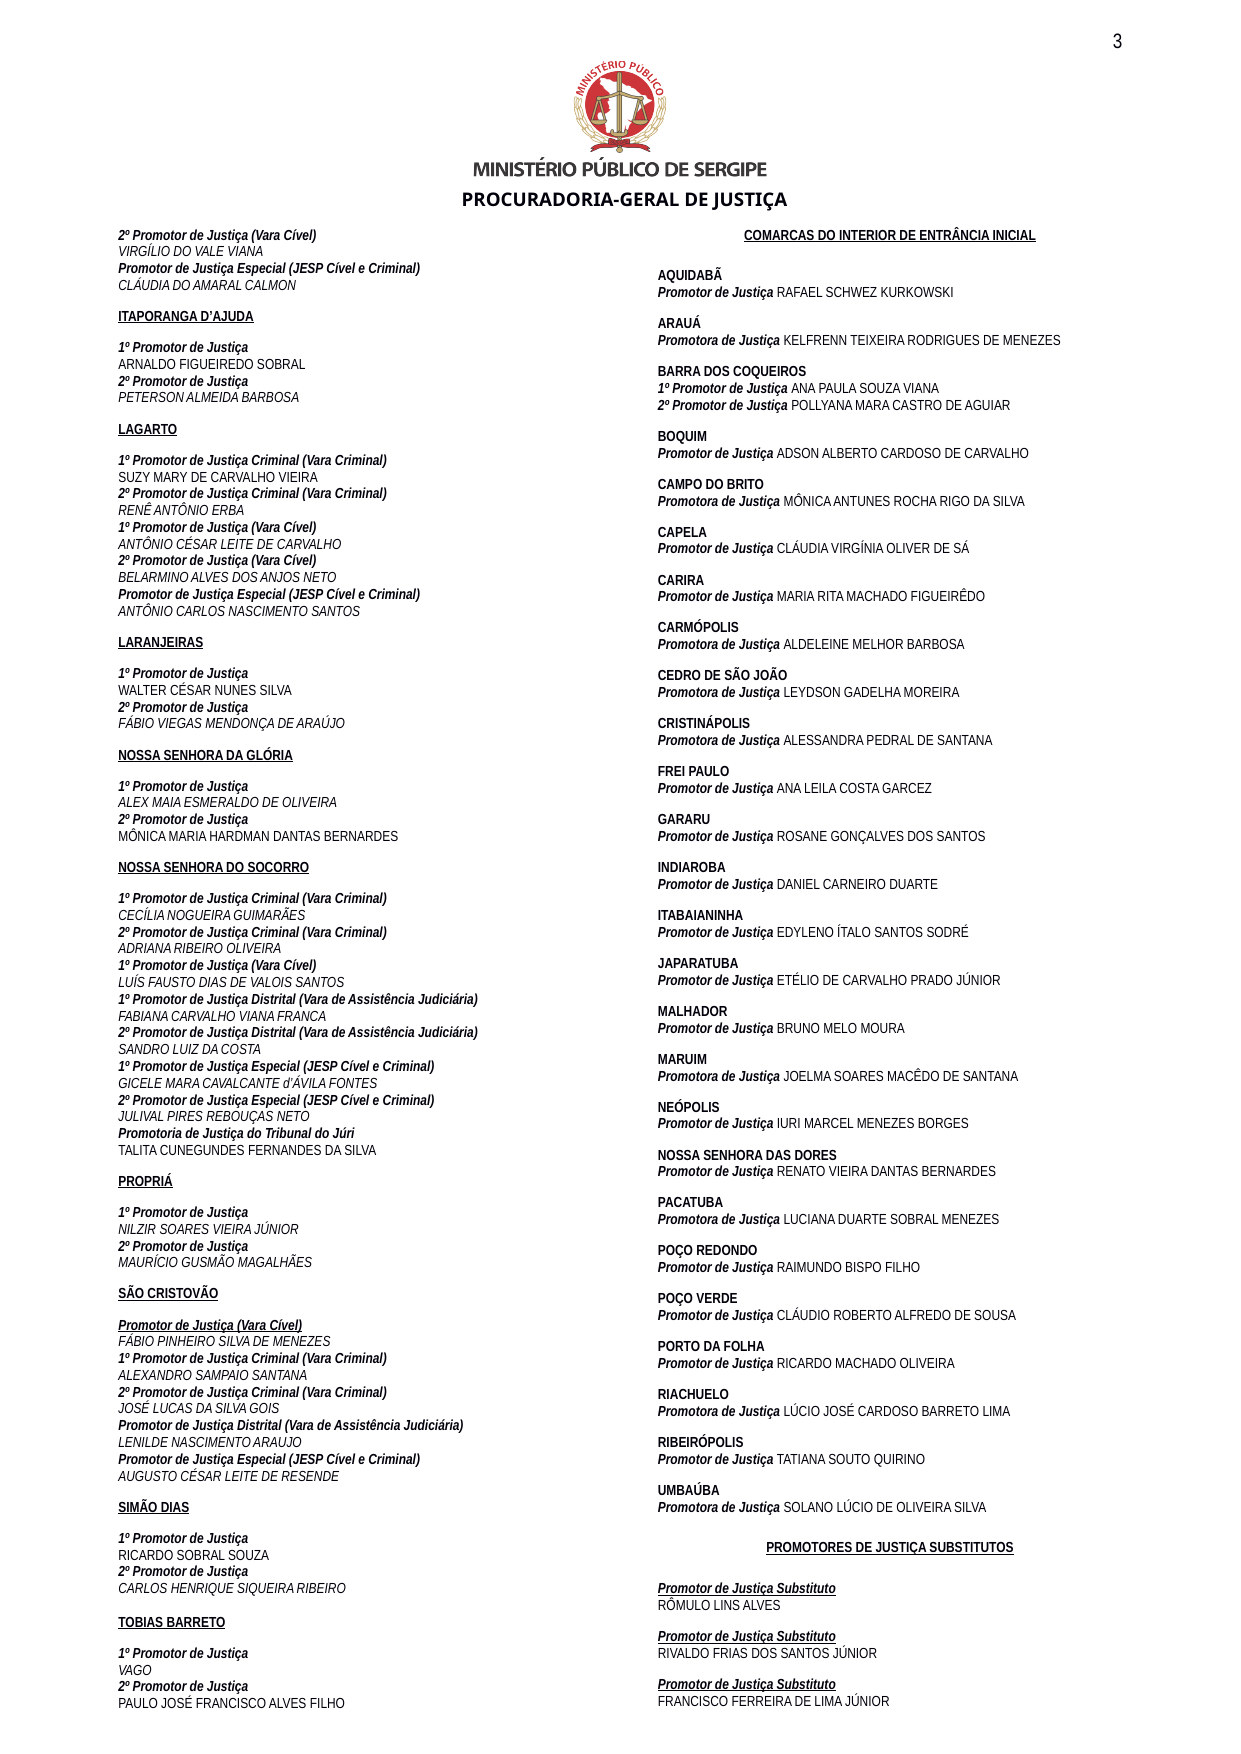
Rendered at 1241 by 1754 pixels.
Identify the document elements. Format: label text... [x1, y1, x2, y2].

text Promotor de Justiça ADSON ALBERTO CARDOSO DE CARVALHO [658, 444, 1122, 461]
text SIMÃO DIAS [118, 1498, 583, 1515]
text ANTÔNIO CARLOS NASCIMENTO SANTOS [118, 602, 583, 619]
text CRISTINÁPOLIS [658, 715, 1122, 732]
text Promotor de Justiça (Vara Cível) [118, 1316, 583, 1333]
text PAULO JOSÉ FRANCISCO ALVES FILHO [118, 1695, 583, 1712]
text FABIANA CARVALHO VIANA FRANCA [118, 1007, 583, 1024]
text Promotoria de Justiça do Tribunal do Júri [118, 1125, 583, 1142]
text MÔNICA MARIA HARDMAN DANTAS BERNARDES [118, 828, 583, 844]
text PROMOTORES DE JUSTIÇA SUBSTITUTOS [658, 1539, 1122, 1556]
picture [473, 61, 767, 179]
text WALTER CÉSAR NUNES SILVA [118, 682, 583, 698]
text 1º Promotor de Justiça Criminal (Vara Criminal) [118, 452, 583, 468]
text ALEX MAIA ESMERALDO DE OLIVEIRA [118, 794, 583, 811]
text CLÁUDIA DO AMARAL CALMON [118, 277, 583, 293]
text FREI PAULO [658, 763, 1122, 780]
text NOSSA SENHORA DO SOCORRO [118, 859, 583, 876]
text 2º Promotor de Justiça Criminal (Vara Criminal) [118, 923, 583, 940]
text FÁBIO VIEGAS MENDONÇA DE ARAÚJO [118, 715, 583, 732]
text NEÓPOLIS [658, 1098, 1122, 1115]
text Promotor de Justiça Especial (JESP Cível e Criminal) [118, 260, 583, 277]
text Promotor de Justiça Substituto [658, 1676, 1122, 1693]
text Promotor de Justiça RICARDO MACHADO OLIVEIRA [658, 1355, 1122, 1372]
text MAURÍCIO GUSMÃO MAGALHÃES [118, 1254, 583, 1271]
text Promotor de Justiça RAFAEL SCHWEZ KURKOWSKI [658, 284, 1122, 301]
text Promotor de Justiça IURI MARCEL MENEZES BORGES [658, 1115, 1122, 1132]
text Promotora de Justiça SOLANO LÚCIO DE OLIVEIRA SILVA [658, 1498, 1122, 1515]
text INDIAROBA [658, 859, 1122, 876]
text 1º Promotor de Justiça [118, 339, 583, 356]
text RÔMULO LINS ALVES [658, 1597, 1122, 1613]
text Promotora de Justiça LEYDSON GADELHA MOREIRA [658, 684, 1122, 701]
text GARARU [658, 811, 1122, 828]
text ARAUÁ [658, 315, 1122, 332]
text CECÍLIA NOGUEIRA GUIMARÃES [118, 907, 583, 923]
text Promotora de Justiça KELFRENN TEIXEIRA RODRIGUES DE MENEZES [658, 332, 1122, 348]
text GICELE MARA CAVALCANTE d’ÁVILA FONTES [118, 1074, 583, 1091]
text Promotor de Justiça EDYLENO ÍTALO SANTOS SODRÉ [658, 923, 1122, 940]
text Promotor de Justiça TATIANA SOUTO QUIRINO [658, 1451, 1122, 1467]
text 1º Promotor de Justiça Distrital (Vara de Assistência Judiciária) [118, 991, 583, 1007]
text 1º Promotor de Justiça (Vara Cível) [118, 957, 583, 974]
text 2º Promotor de Justiça [118, 1237, 583, 1254]
text FÁBIO PINHEIRO SILVA DE MENEZES [118, 1333, 583, 1350]
text NOSSA SENHORA DAS DORES [658, 1146, 1122, 1163]
text COMARCAS DO INTERIOR DE ENTRÂNCIA INICIAL [658, 226, 1122, 243]
text Promotor de Justiça Substituto [658, 1580, 1122, 1597]
text PETERSON ALMEIDA BARBOSA [118, 389, 583, 406]
text 1º Promotor de Justiça (Vara Cível) [118, 519, 583, 535]
text 2º Promotor de Justiça (Vara Cível) [118, 226, 583, 243]
text 2º Promotor de Justiça Criminal (Vara Criminal) [118, 1383, 583, 1400]
text 2º Promotor de Justiça [118, 698, 583, 715]
text LAGARTO [118, 420, 583, 437]
text Promotor de Justiça CLÁUDIO ROBERTO ALFREDO DE SOUSA [658, 1307, 1122, 1324]
text MARUIM [658, 1051, 1122, 1067]
text 2º Promotor de Justiça [118, 1678, 583, 1695]
text 1º Promotor de Justiça [118, 1204, 583, 1221]
text UMBAÚBA [658, 1482, 1122, 1498]
text SÃO CRISTOVÃO [118, 1285, 583, 1302]
text MALHADOR [658, 1003, 1122, 1019]
text JULIVAL PIRES REBOUÇAS NETO [118, 1108, 583, 1125]
text BARRA DOS COQUEIROS [658, 363, 1122, 380]
text ITAPORANGA D’AJUDA [118, 308, 583, 324]
text 1º Promotor de Justiça [118, 665, 583, 682]
text VIRGÍLIO DO VALE VIANA [118, 243, 583, 260]
text PACATUBA [658, 1194, 1122, 1211]
text Promotor de Justiça DANIEL CARNEIRO DUARTE [658, 876, 1122, 892]
text Promotor de Justiça CLÁUDIA VIRGÍNIA OLIVER DE SÁ [658, 540, 1122, 557]
text RIBEIRÓPOLIS [658, 1434, 1122, 1451]
text ANTÔNIO CÉSAR LEITE DE CARVALHO [118, 535, 583, 552]
text LARANJEIRAS [118, 634, 583, 650]
text BELARMINO ALVES DOS ANJOS NETO [118, 569, 583, 586]
text ALEXANDRO SAMPAIO SANTANA [118, 1367, 583, 1383]
text Promotor de Justiça Especial (JESP Cível e Criminal) [118, 1451, 583, 1467]
text ARNALDO FIGUEIREDO SOBRAL [118, 356, 583, 372]
text 1º Promotor de Justiça [118, 1530, 583, 1546]
text LUÍS FAUSTO DIAS DE VALOIS SANTOS [118, 974, 583, 991]
text Promotor de Justiça BRUNO MELO MOURA [658, 1019, 1122, 1036]
text 2º Promotor de Justiça POLLYANA MARA CASTRO DE AGUIAR [658, 396, 1122, 413]
text 1º Promotor de Justiça [118, 777, 583, 794]
text CEDRO DE SÃO JOÃO [658, 667, 1122, 684]
text PROPRIÁ [118, 1173, 583, 1189]
text Promotor de Justiça ETÉLIO DE CARVALHO PRADO JÚNIOR [658, 971, 1122, 988]
text POÇO VERDE [658, 1290, 1122, 1307]
text CARMÓPOLIS [658, 619, 1122, 636]
text Promotor de Justiça RAIMUNDO BISPO FILHO [658, 1259, 1122, 1276]
text RENÊ ANTÔNIO ERBA [118, 502, 583, 519]
text CAPELA [658, 523, 1122, 540]
text Promotora de Justiça LUCIANA DUARTE SOBRAL MENEZES [658, 1211, 1122, 1228]
text 2º Promotor de Justiça [118, 372, 583, 389]
text RIVALDO FRIAS DOS SANTOS JÚNIOR [658, 1645, 1122, 1661]
text NILZIR SOARES VIEIRA JÚNIOR [118, 1221, 583, 1237]
text JOSÉ LUCAS DA SILVA GOIS [118, 1400, 583, 1417]
text 2º Promotor de Justiça Criminal (Vara Criminal) [118, 485, 583, 502]
text TALITA CUNEGUNDES FERNANDES DA SILVA [118, 1142, 583, 1158]
text 2º Promotor de Justiça (Vara Cível) [118, 552, 583, 569]
text 1º Promotor de Justiça [118, 1645, 583, 1661]
text ADRIANA RIBEIRO OLIVEIRA [118, 940, 583, 957]
text 1º Promotor de Justiça ANA PAULA SOUZA VIANA [658, 380, 1122, 396]
text Promotora de Justiça MÔNICA ANTUNES ROCHA RIGO DA SILVA [658, 492, 1122, 509]
text CARLOS HENRIQUE SIQUEIRA RIBEIRO [118, 1580, 583, 1597]
text 2º Promotor de Justiça Especial (JESP Cível e Criminal) [118, 1091, 583, 1108]
text Promotora de Justiça JOELMA SOARES MACÊDO DE SANTANA [658, 1067, 1122, 1084]
text VAGO [118, 1661, 583, 1678]
text LENILDE NASCIMENTO ARAUJO [118, 1434, 583, 1451]
text Promotor de Justiça ROSANE GONÇALVES DOS SANTOS [658, 828, 1122, 844]
text Promotor de Justiça ANA LEILA COSTA GARCEZ [658, 780, 1122, 797]
text 2º Promotor de Justiça [118, 811, 583, 828]
text Promotor de Justiça MARIA RITA MACHADO FIGUEIRÊDO [658, 588, 1122, 605]
text NOSSA SENHORA DA GLÓRIA [118, 746, 583, 763]
text 2º Promotor de Justiça [118, 1563, 583, 1580]
text JAPARATUBA [658, 955, 1122, 971]
text Promotora de Justiça ALDELEINE MELHOR BARBOSA [658, 636, 1122, 653]
text Promotora de Justiça ALESSANDRA PEDRAL DE SANTANA [658, 732, 1122, 749]
text CARIRA [658, 571, 1122, 588]
text AQUIDABÃ [658, 267, 1122, 284]
text SANDRO LUIZ DA COSTA [118, 1041, 583, 1058]
text AUGUSTO CÉSAR LEITE DE RESENDE [118, 1467, 583, 1484]
text FRANCISCO FERREIRA DE LIMA JÚNIOR [658, 1693, 1122, 1709]
text 1º Promotor de Justiça Criminal (Vara Criminal) [118, 1350, 583, 1367]
text RIACHUELO [658, 1386, 1122, 1403]
text POÇO REDONDO [658, 1242, 1122, 1259]
text PORTO DA FOLHA [658, 1338, 1122, 1355]
text ITABAIANINHA [658, 907, 1122, 923]
text Promotor de Justiça Distrital (Vara de Assistência Judiciária) [118, 1417, 583, 1434]
text Promotor de Justiça Especial (JESP Cível e Criminal) [118, 586, 583, 602]
text 1º Promotor de Justiça Especial (JESP Cível e Criminal) [118, 1058, 583, 1074]
text RICARDO SOBRAL SOUZA [118, 1546, 583, 1563]
text Promotor de Justiça Substituto [658, 1628, 1122, 1645]
text SUZY MARY DE CARVALHO VIEIRA [118, 468, 583, 485]
text BOQUIM [658, 428, 1122, 444]
text 2º Promotor de Justiça Distrital (Vara de Assistência Judiciária) [118, 1024, 583, 1041]
text Promotora de Justiça LÚCIO JOSÉ CARDOSO BARRETO LIMA [658, 1403, 1122, 1419]
text CAMPO DO BRITO [658, 476, 1122, 492]
text 1º Promotor de Justiça Criminal (Vara Criminal) [118, 890, 583, 907]
text TOBIAS BARRETO [118, 1613, 583, 1630]
text Promotor de Justiça RENATO VIEIRA DANTAS BERNARDES [658, 1163, 1122, 1180]
